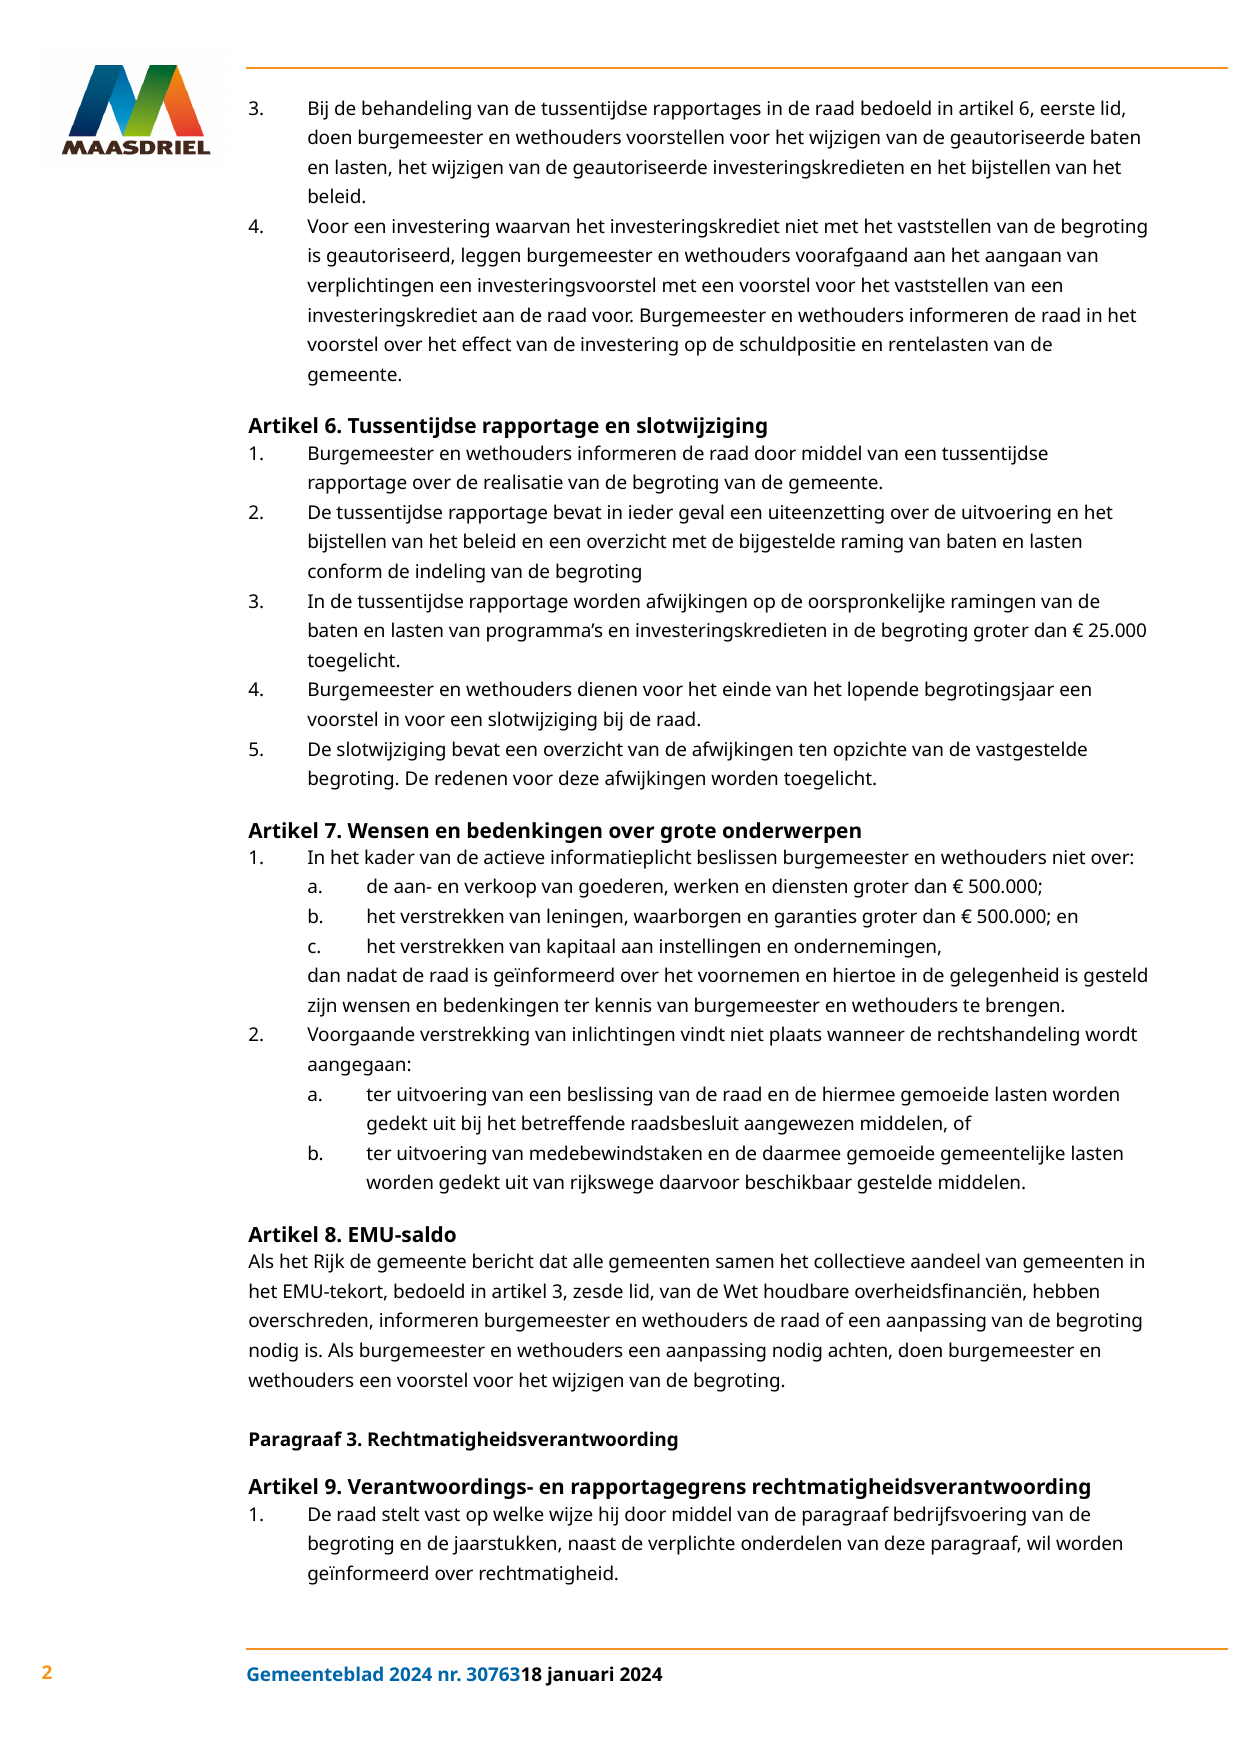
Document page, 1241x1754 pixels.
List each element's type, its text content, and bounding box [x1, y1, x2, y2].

list dan nadat de raad is geïnformeerd over het voornemen en hiertoe in de gelegenheid is gesteld zijn wensen en bedenkingen ter kennis van burgemeester en wethouders te brengen. [248, 962, 1152, 1018]
text Artikel 9. Verantwoordings- en rapportagegrens rechtmatigheidsverantwoording [248, 1472, 1152, 1501]
text Paragraaf 3. Rechtmatigheidsverantwoording [248, 1426, 1152, 1452]
list In het kader van de actieve informatieplicht beslissen burgemeester en wethouders niet over: [248, 844, 1152, 870]
list ter uitvoering van medebewindstaken en de daarmee gemoeide gemeentelijke lasten worden gedekt uit van rijkswege daarvoor beschikbaar gestelde middelen. [307, 1140, 1152, 1195]
picture [41, 47, 231, 172]
text Artikel 8. EMU-saldo [248, 1220, 1152, 1248]
list Burgemeester en wethouders dienen voor het einde van het lopende begrotingsjaar een voorstel in voor een slotwijziging bij de raad. [248, 677, 1152, 732]
list de aan- en verkoop van goederen, werken en diensten groter dan € 500.000; [307, 874, 1152, 899]
list het verstrekken van kapitaal aan instellingen en ondernemingen, [307, 933, 1152, 959]
list Voor een investering waarvan het investeringskrediet niet met het vaststellen van de begroting is geautoriseerd, leggen burgemeester en wethouders voorafgaand aan het aangaan van verplichtingen een investeringsvoorstel met een voorstel voor het vaststellen van een investeringskrediet aan de raad voor. Burgemeester en wethouders informeren de raad in het voorstel over het effect van de investering op de schuldpositie en rentelasten van de gemeente. [248, 213, 1152, 387]
list In de tussentijdse rapportage worden afwijkingen op de oorspronkelijke ramingen van de baten en lasten van programma’s en investeringskredieten in de begroting groter dan € 25.000 toegelicht. [248, 588, 1152, 673]
list Burgemeester en wethouders informeren de raad door middel van een tussentijdse rapportage over de realisatie van de begroting van de gemeente. [248, 440, 1152, 495]
list De raad stelt vast op welke wijze hij door middel van de paragraaf bedrijfsvoering van de begroting en de jaarstukken, naast de verplichte onderdelen van deze paragraaf, wil worden geïnformeerd over rechtmatigheid. [248, 1501, 1152, 1586]
list het verstrekken van leningen, waarborgen en garanties groter dan € 500.000; en [307, 903, 1152, 929]
text Als het Rijk de gemeente bericht dat alle gemeenten samen het collectieve aandeel van gemeenten in het EMU-tekort, bedoeld in artikel 3, zesde lid, van de Wet houdbare overheidsfinanciën, hebben overschreden, informeren burgemeester en wethouders de raad of een aanpassing van de begroting nodig is. Als burgemeester en wethouders een aanpassing nodig achten, doen burgemeester en wethouders een voorstel voor het wijzigen van de begroting. [248, 1248, 1152, 1392]
text Artikel 7. Wensen en bedenkingen over grote onderwerpen [248, 816, 1152, 844]
list ter uitvoering van een beslissing van de raad en de hiermee gemoeide lasten worden gedekt uit bij het betreffende raadsbesluit aangewezen middelen, of [307, 1081, 1152, 1136]
list De slotwijziging bevat een overzicht van de afwijkingen ten opzichte van de vastgestelde begroting. De redenen voor deze afwijkingen worden toegelicht. [248, 736, 1152, 791]
text Artikel 6. Tussentijdse rapportage en slotwijziging [248, 411, 1152, 440]
list De tussentijdse rapportage bevat in ieder geval een uiteenzetting over de uitvoering en het bijstellen van het beleid en een overzicht met de bijgestelde raming van baten en lasten conform de indeling van de begroting [248, 499, 1152, 584]
list Bij de behandeling van de tussentijdse rapportages in de raad bedoeld in artikel 6, eerste lid, doen burgemeester en wethouders voorstellen voor het wijzigen van de geautoriseerde baten en lasten, het wijzigen van de geautoriseerde investeringskredieten en het bijstellen van het beleid. [248, 95, 1152, 209]
list Voorgaande verstrekking van inlichtingen vindt niet plaats wanneer de rechtshandeling wordt aangegaan: [248, 1022, 1152, 1077]
